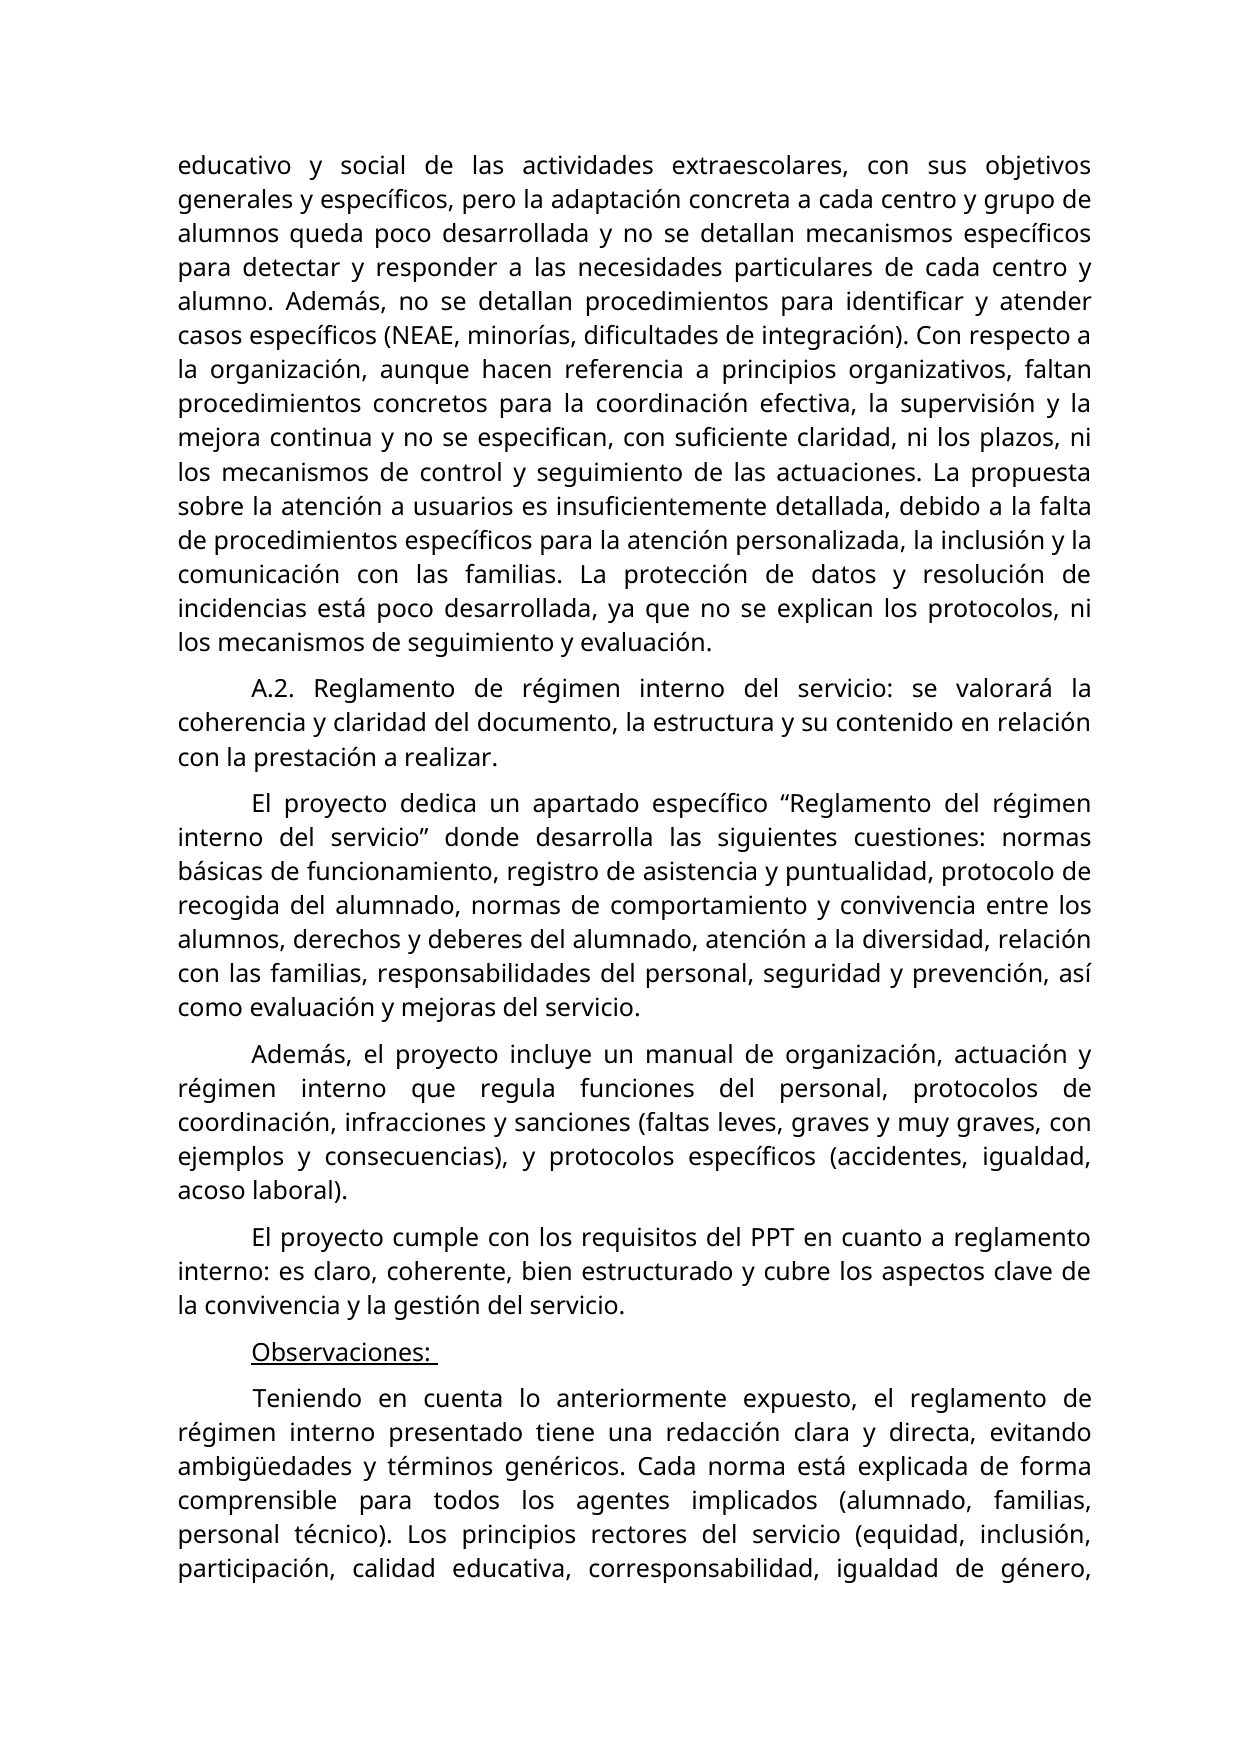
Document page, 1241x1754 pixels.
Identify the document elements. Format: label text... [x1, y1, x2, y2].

text El proyecto dedica un apartado específico “Reglamento del régimen interno del servicio” donde desarrolla las siguientes cuestiones: normas básicas de funcionamiento, registro de asistencia y puntualidad, protocolo de recogida del alumnado, normas de comportamiento y convivencia entre los alumnos, derechos y deberes del alumnado, atención a la diversidad, relación con las familias, responsabilidades del personal, seguridad y prevención, así como evaluación y mejoras del servicio. [177, 786, 1093, 1024]
text Teniendo en cuenta lo anteriormente expuesto, el reglamento de régimen interno presentado tiene una redacción clara y directa, evitando ambigüedades y términos genéricos. Cada norma está explicada de forma comprensible para todos los agentes implicados (alumnado, familias, personal técnico). Los principios rectores del servicio (equidad, inclusión, participación, calidad educativa, corresponsabilidad, igualdad de género, [177, 1381, 1093, 1585]
text El proyecto cumple con los requisitos del PPT en cuanto a reglamento interno: es claro, coherente, bien estructurado y cubre los aspectos clave de la convivencia y la gestión del servicio. [177, 1219, 1093, 1322]
text A.2. Reglamento de régimen interno del servicio: se valorará la coherencia y claridad del documento, la estructura y su contenido en relación con la prestación a realizar. [177, 671, 1093, 773]
text Observaciones: [177, 1334, 1093, 1368]
text Además, el proyecto incluye un manual de organización, actuación y régimen interno que regula funciones del personal, protocolos de coordinación, infracciones y sanciones (faltas leves, graves y muy graves, con ejemplos y consecuencias), y protocolos específicos (accidentes, igualdad, acoso laboral). [177, 1037, 1093, 1207]
text educativo y social de las actividades extraescolares, con sus objetivos generales y específicos, pero la adaptación concreta a cada centro y grupo de alumnos queda poco desarrollada y no se detallan mecanismos específicos para detectar y responder a las necesidades particulares de cada centro y alumno. Además, no se detallan procedimientos para identificar y atender casos específicos (NEAE, minorías, dificultades de integración). Con respecto a la organización, aunque hacen referencia a principios organizativos, faltan procedimientos concretos para la coordinación efectiva, la supervisión y la mejora continua y no se especifican, con suficiente claridad, ni los plazos, ni los mecanismos de control y seguimiento de las actuaciones. La propuesta sobre la atención a usuarios es insuficientemente detallada, debido a la falta de procedimientos específicos para la atención personalizada, la inclusión y la comunicación con las familias. La protección de datos y resolución de incidencias está poco desarrollada, ya que no se explican los protocolos, ni los mecanismos de seguimiento y evaluación. [177, 148, 1093, 658]
